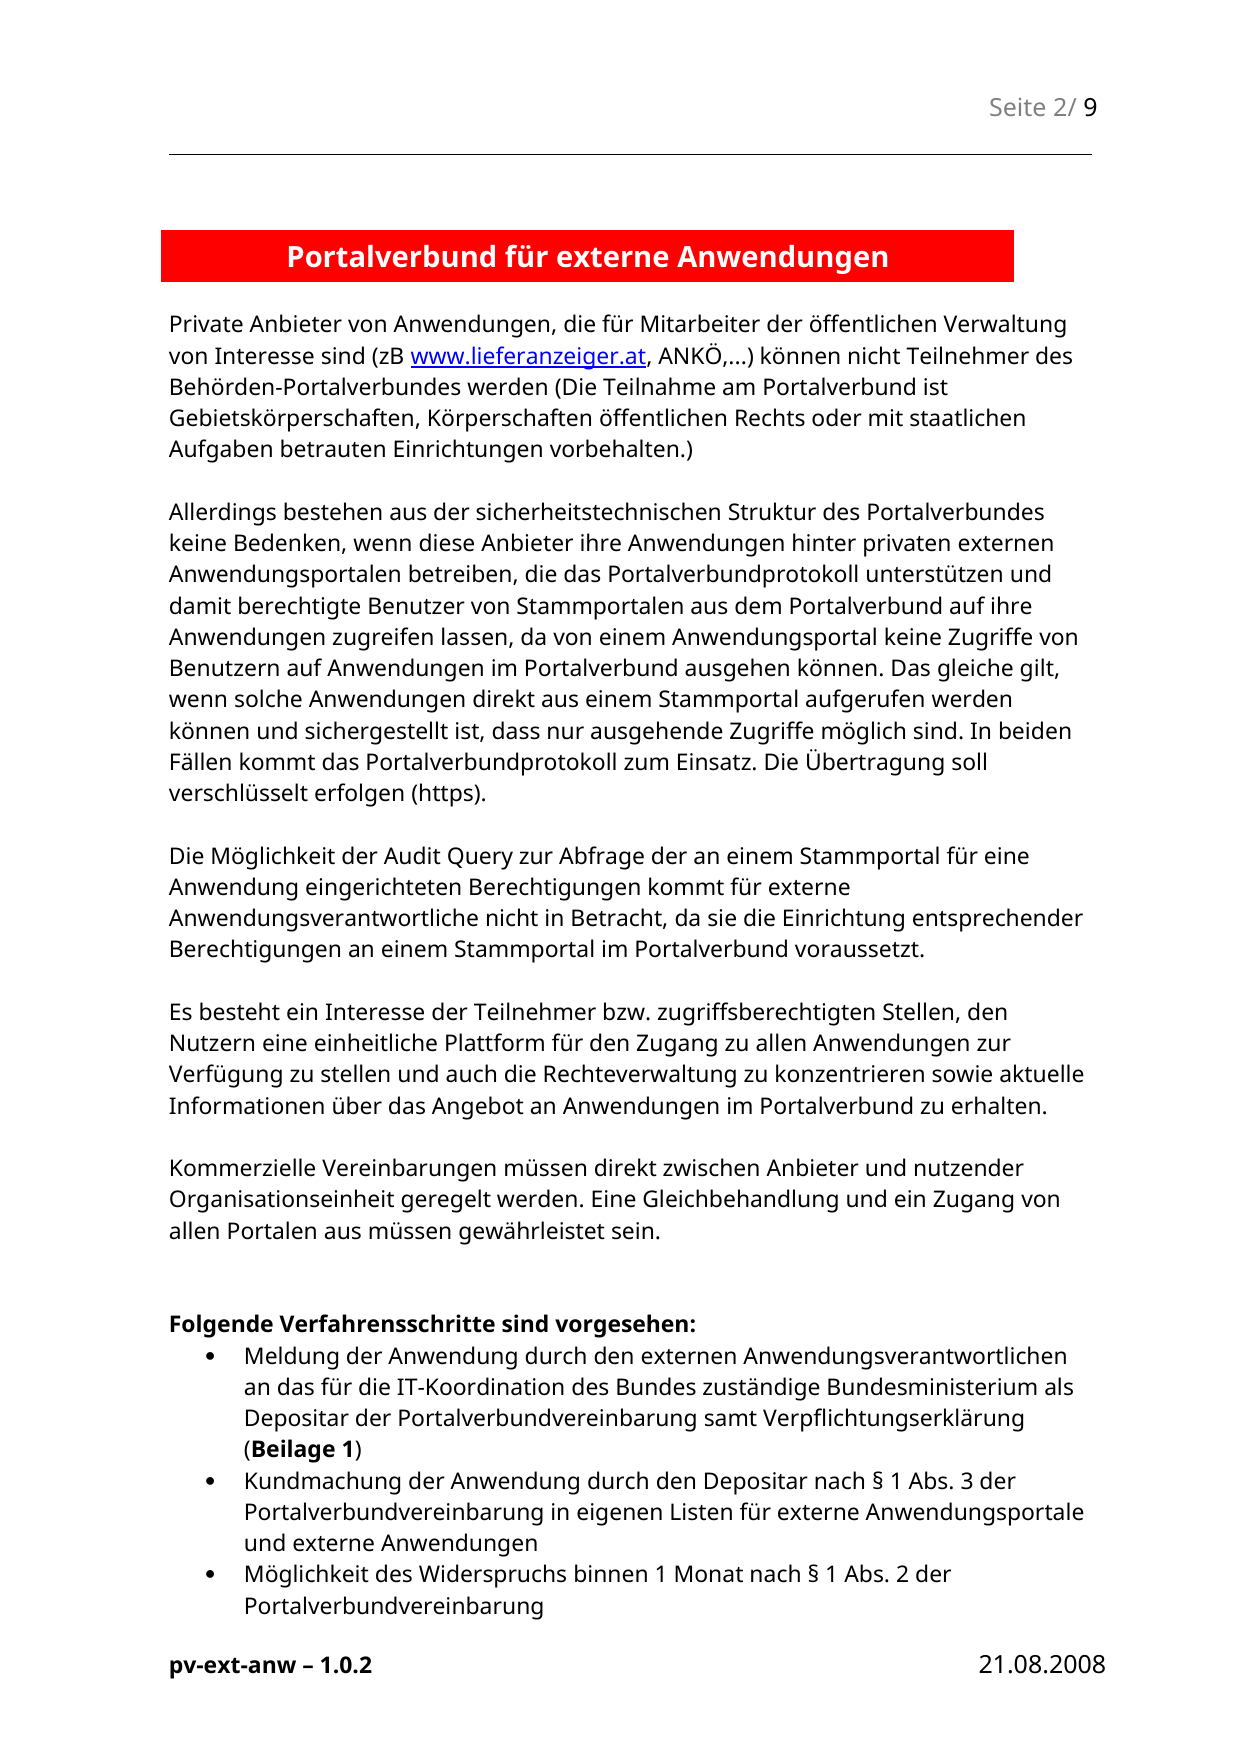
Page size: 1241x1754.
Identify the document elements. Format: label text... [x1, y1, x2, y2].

list Kundmachung der Anwendung durch den Depositar nach § 1 Abs. 3 der Portalverbundvereinbarung in eigenen Listen für externe Anwendungsportale und externe Anwendungen [206, 1464, 1092, 1558]
text Private Anbieter von Anwendungen, die für Mitarbeiter der öffentlichen Verwaltung von Interesse sind (zB www.lieferanzeiger.at, ANKÖ,...) können nicht Teilnehmer des Behörden-Portalverbundes werden (Die Teilnahme am Portalverbund ist Gebietskörperschaften, Körperschaften öffentlichen Rechts oder mit staatlichen Aufgaben betrauten Einrichtungen vorbehalten.) [169, 308, 1092, 464]
list Meldung der Anwendung durch den externen Anwendungsverantwortlichen an das für die IT-Koordination des Bundes zuständige Bundesministerium als Depositar der Portalverbundvereinbarung samt Verpflichtungserklärung (Beilage 1) [206, 1339, 1092, 1464]
list Möglichkeit des Widerspruchs binnen 1 Monat nach § 1 Abs. 2 der Portalverbundvereinbarung [206, 1558, 1092, 1621]
text Folgende Verfahrensschritte sind vorgesehen: [169, 1308, 1092, 1339]
text Es besteht ein Interesse der Teilnehmer bzw. zugriffsberechtigten Stellen, den Nutzern eine einheitliche Plattform für den Zugang zu allen Anwendungen zur Verfügung zu stellen und auch die Rechteverwaltung zu konzentrieren sowie aktuelle Informationen über das Angebot an Anwendungen im Portalverbund zu erhalten. [169, 996, 1092, 1121]
text Die Möglichkeit der Audit Query zur Abfrage der an einem Stammportal für eine Anwendung eingerichteten Berechtigungen kommt für externe Anwendungsverantwortliche nicht in Betracht, da sie die Einrichtung entsprechender Berechtigungen an einem Stammportal im Portalverbund voraussetzt. [169, 839, 1092, 964]
text Allerdings bestehen aus der sicherheitstechnischen Struktur des Portalverbundes keine Bedenken, wenn diese Anbieter ihre Anwendungen hinter privaten externen Anwendungsportalen betreiben, die das Portalverbundprotokoll unterstützen und damit berechtigte Benutzer von Stammportalen aus dem Portalverbund auf ihre Anwendungen zugreifen lassen, da von einem Anwendungsportal keine Zugriffe von Benutzern auf Anwendungen im Portalverbund ausgehen können. Das gleiche gilt, wenn solche Anwendungen direkt aus einem Stammportal aufgerufen werden können und sichergestellt ist, dass nur ausgehende Zugriffe möglich sind. In beiden Fällen kommt das Portalverbundprotokoll zum Einsatz. Die Übertragung soll verschlüsselt erfolgen (https). [169, 496, 1092, 808]
text Kommerzielle Vereinbarungen müssen direkt zwischen Anbieter und nutzender Organisationseinheit geregelt werden. Eine Gleichbehandlung und ein Zugang von allen Portalen aus müssen gewährleistet sein. [169, 1152, 1092, 1246]
table_header Portalverbund für externe Anwendungen [161, 230, 1014, 282]
